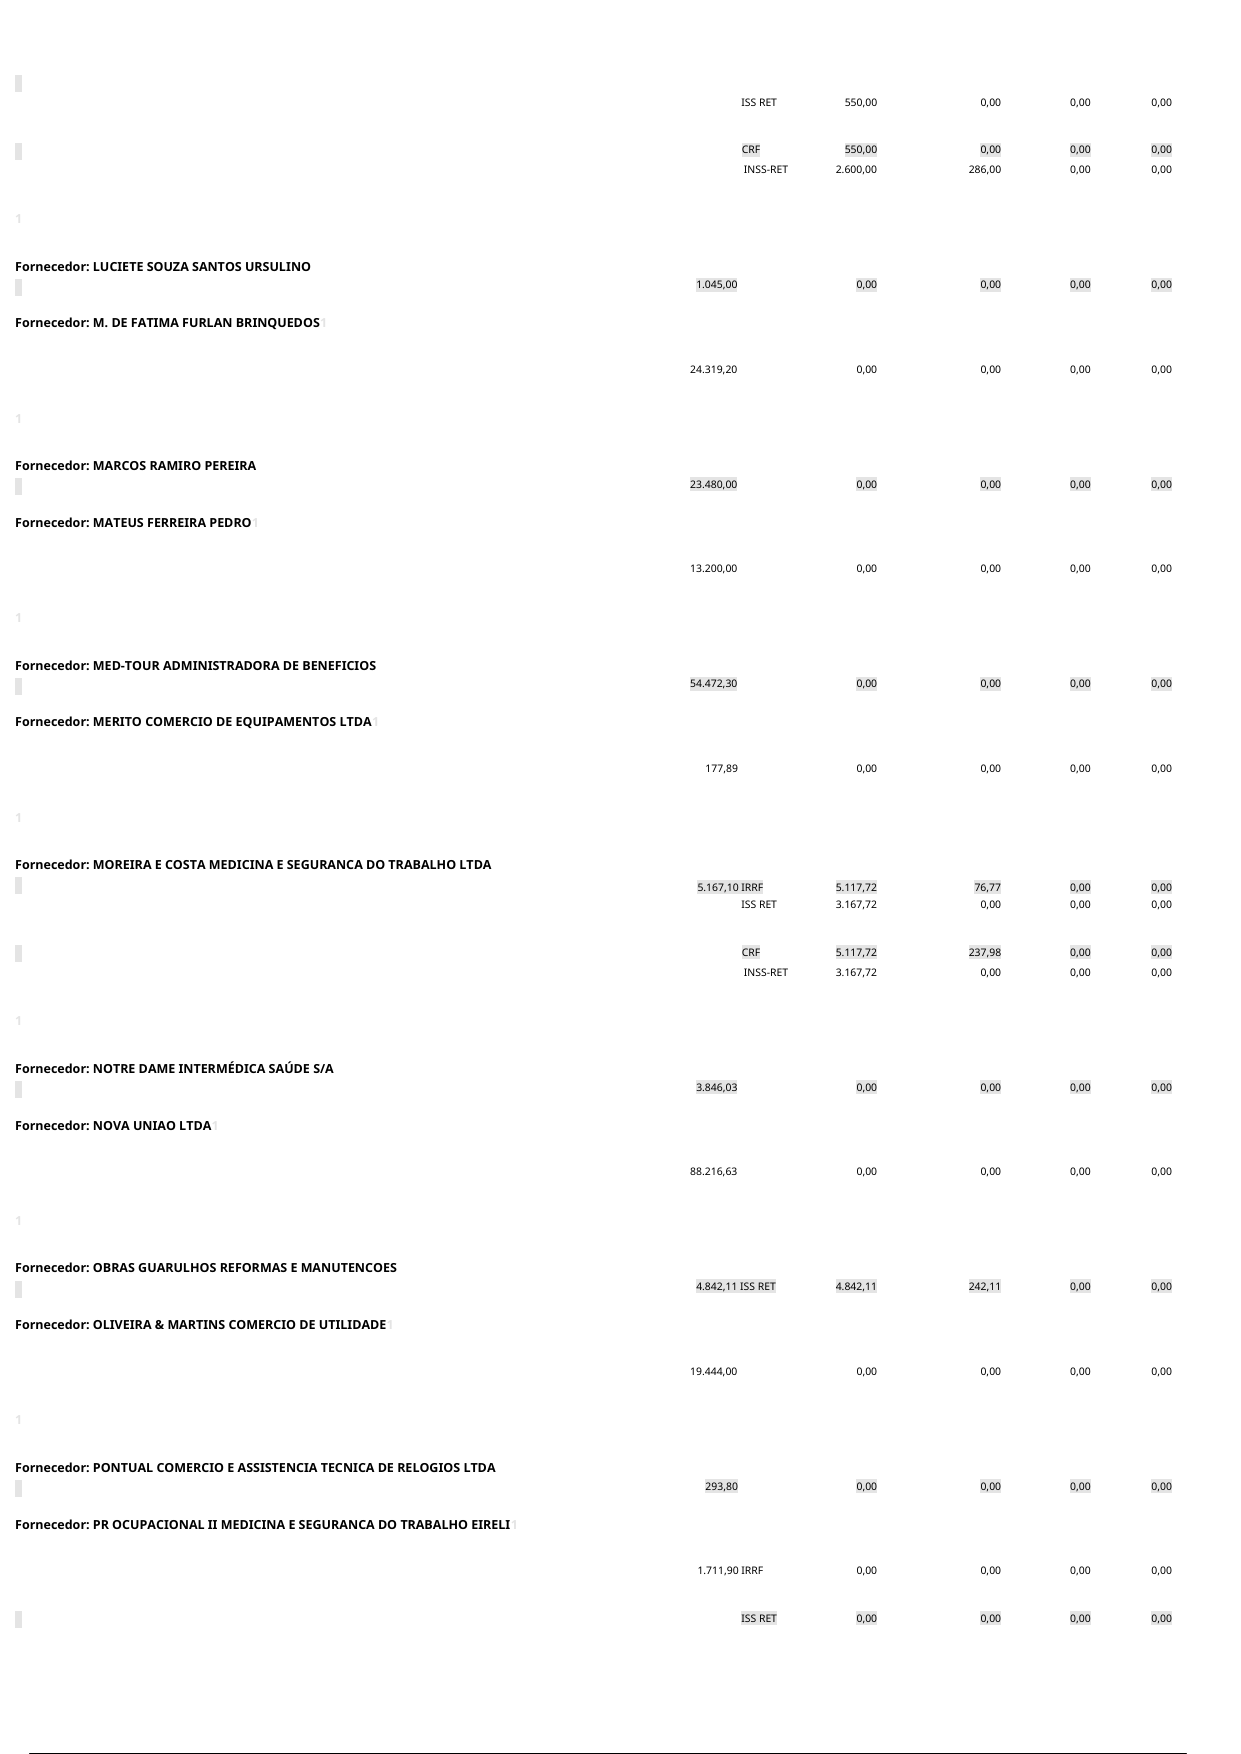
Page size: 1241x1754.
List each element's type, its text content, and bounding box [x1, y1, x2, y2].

table_cell [969, 1316, 1030, 1364]
table_cell 286,00 [969, 163, 1030, 210]
table_cell [799, 1013, 968, 1060]
table_cell 2.600,00 [799, 163, 968, 210]
table_cell Fornecedor: OBRAS GUARULHOS REFORMAS E MANUTENCOES 1 [15, 1260, 650, 1316]
table_cell 0,00 [1106, 258, 1172, 314]
table_cell 0,00 [1030, 1164, 1106, 1212]
table_cell [1030, 1411, 1106, 1459]
table_cell 1 [15, 945, 650, 965]
table_cell 0,00 [799, 1060, 968, 1117]
table_cell Fornecedor: MOREIRA E COSTA MEDICINA E SEGURANCA DO TRABALHO LTDA 1 [15, 856, 650, 897]
table_cell 0,00 [1106, 1060, 1172, 1117]
table_cell [650, 410, 799, 457]
table_cell [650, 1212, 799, 1259]
table_cell 0,00 [1106, 1260, 1172, 1316]
table_cell [969, 714, 1030, 761]
table_cell 0,00 [1106, 1563, 1172, 1611]
table_cell [650, 1516, 799, 1563]
table_cell 0,00 [799, 562, 968, 609]
table_cell [15, 362, 650, 410]
table_cell [15, 562, 650, 609]
table_cell [1106, 514, 1172, 562]
table_cell 0,00 [1106, 856, 1172, 897]
table_cell 0,00 [1030, 1611, 1106, 1631]
table_cell 0,00 [799, 362, 968, 410]
table_cell [1106, 410, 1172, 457]
table_cell 177,89 [650, 761, 799, 809]
table_cell 0,00 [1030, 457, 1106, 514]
table_cell 0,00 [799, 457, 968, 514]
table_cell 0,00 [969, 95, 1030, 143]
table_cell [15, 1164, 650, 1212]
table_cell CRF [650, 143, 799, 163]
table_cell 0,00 [969, 1611, 1030, 1631]
table_cell 550,00 [799, 143, 968, 163]
table_cell [1030, 609, 1106, 657]
table_cell 0,00 [1106, 163, 1172, 210]
table_cell 0,00 [1030, 1364, 1106, 1411]
table_cell 0,00 [1030, 143, 1106, 163]
table_cell [650, 1316, 799, 1364]
table_cell 1 [15, 609, 650, 657]
table_cell 237,98 [969, 945, 1030, 965]
table_cell [799, 809, 968, 856]
table_cell [1030, 1117, 1106, 1164]
table_cell 0,00 [1106, 95, 1172, 143]
table_cell [1106, 1316, 1172, 1364]
table_cell 54.472,30 [650, 657, 799, 713]
table_cell [1030, 315, 1106, 362]
table_cell 0,00 [799, 1164, 968, 1212]
table_cell [1030, 1212, 1106, 1259]
table_cell Fornecedor: NOVA UNIAO LTDA1 [15, 1117, 650, 1164]
table_cell [799, 410, 968, 457]
table_cell 1.711,90 IRRF [650, 1563, 799, 1611]
table_cell [1030, 1316, 1106, 1364]
table_cell [1106, 1117, 1172, 1164]
table_cell [1030, 210, 1106, 258]
table_cell 0,00 [1030, 897, 1106, 945]
table_cell [15, 965, 650, 1012]
table_cell [1106, 210, 1172, 258]
table_cell Fornecedor: NOTRE DAME INTERMÉDICA SAÚDE S/A 1 [15, 1060, 650, 1117]
table_cell [1030, 809, 1106, 856]
table_cell 0,00 [1106, 562, 1172, 609]
table_cell 0,00 [969, 965, 1030, 1012]
table_cell 0,00 [799, 657, 968, 713]
table_cell [969, 75, 1030, 95]
table_cell Fornecedor: MERITO COMERCIO DE EQUIPAMENTOS LTDA1 [15, 714, 650, 761]
table_cell 0,00 [1030, 1060, 1106, 1117]
table_cell [650, 609, 799, 657]
table_cell [969, 1212, 1030, 1259]
table_cell 1 [15, 1411, 650, 1459]
table_cell [15, 897, 650, 945]
table_cell ISS RET [650, 897, 799, 945]
table_cell INSS-RET [650, 965, 799, 1012]
table_cell 0,00 [1030, 657, 1106, 713]
table_cell [650, 714, 799, 761]
table_cell 0,00 [1030, 163, 1106, 210]
table_cell 0,00 [1106, 761, 1172, 809]
table_cell [969, 809, 1030, 856]
table_cell 0,00 [799, 1459, 968, 1516]
table_cell 0,00 [1030, 761, 1106, 809]
table_cell [1030, 1516, 1106, 1563]
table_cell [650, 514, 799, 562]
table_cell [969, 1013, 1030, 1060]
table_cell [799, 1411, 968, 1459]
table_cell 88.216,63 [650, 1164, 799, 1212]
table_cell 0,00 [1030, 258, 1106, 314]
table_cell 24.319,20 [650, 362, 799, 410]
table_cell [969, 609, 1030, 657]
table_cell 0,00 [1106, 1611, 1172, 1631]
table_cell Fornecedor: LUCIETE SOUZA SANTOS URSULINO 1 [15, 258, 650, 314]
table_cell [650, 1013, 799, 1060]
table_cell Fornecedor: PR OCUPACIONAL II MEDICINA E SEGURANCA DO TRABALHO EIRELI1 [15, 1516, 650, 1563]
table_cell 1 [15, 210, 650, 258]
table_cell 0,00 [799, 1563, 968, 1611]
table_cell [969, 1117, 1030, 1164]
table_cell 0,00 [1106, 945, 1172, 965]
table_cell 5.117,72 [799, 856, 968, 897]
table_cell [1106, 315, 1172, 362]
table_cell [799, 1117, 968, 1164]
table_cell 0,00 [969, 1364, 1030, 1411]
table_cell 1.045,00 [650, 258, 799, 314]
table_cell 0,00 [1106, 362, 1172, 410]
table_cell CRF [650, 945, 799, 965]
table_cell [969, 315, 1030, 362]
table_cell [1030, 514, 1106, 562]
table_cell [650, 75, 799, 95]
table_cell 0,00 [1030, 1563, 1106, 1611]
table_cell 0,00 [1106, 657, 1172, 713]
table_cell [799, 1516, 968, 1563]
table_cell [969, 410, 1030, 457]
table_cell [1106, 609, 1172, 657]
table_cell [1106, 1212, 1172, 1259]
table_cell [15, 1364, 650, 1411]
table_cell 0,00 [1106, 897, 1172, 945]
table_cell 0,00 [1030, 362, 1106, 410]
table_cell 0,00 [969, 897, 1030, 945]
table_cell INSS-RET [650, 163, 799, 210]
table_cell 0,00 [799, 761, 968, 809]
table_cell [15, 1563, 650, 1611]
table_cell 0,00 [969, 657, 1030, 713]
table_cell 242,11 [969, 1260, 1030, 1316]
table_cell 0,00 [1030, 95, 1106, 143]
table_cell 0,00 [969, 1563, 1030, 1611]
table_cell 0,00 [1106, 965, 1172, 1012]
table_cell 1 [15, 1013, 650, 1060]
table_cell Fornecedor: M. DE FATIMA FURLAN BRINQUEDOS1 [15, 315, 650, 362]
table_cell [650, 1117, 799, 1164]
table_cell 3.846,03 [650, 1060, 799, 1117]
table_cell 19.444,00 [650, 1364, 799, 1411]
table_cell 0,00 [1106, 1459, 1172, 1516]
table_cell 23.480,00 [650, 457, 799, 514]
table_cell [650, 315, 799, 362]
table_cell [1030, 714, 1106, 761]
table_cell Fornecedor: MARCOS RAMIRO PEREIRA 1 [15, 457, 650, 514]
table_cell 0,00 [969, 143, 1030, 163]
table_cell 5.117,72 [799, 945, 968, 965]
table_cell 0,00 [1030, 965, 1106, 1012]
table_cell 0,00 [1030, 562, 1106, 609]
table_cell 0,00 [1030, 856, 1106, 897]
table_cell [969, 1516, 1030, 1563]
table_cell [1106, 1013, 1172, 1060]
table_cell 293,80 [650, 1459, 799, 1516]
table_cell [969, 210, 1030, 258]
table_cell 3.167,72 [799, 897, 968, 945]
table_cell [650, 1411, 799, 1459]
table_cell [650, 210, 799, 258]
table_cell [799, 1316, 968, 1364]
table_cell [1106, 714, 1172, 761]
table_cell 0,00 [1106, 457, 1172, 514]
table_cell [1106, 1516, 1172, 1563]
table_cell Fornecedor: MATEUS FERREIRA PEDRO1 [15, 514, 650, 562]
table_cell 0,00 [969, 258, 1030, 314]
table_cell Fornecedor: PONTUAL COMERCIO E ASSISTENCIA TECNICA DE RELOGIOS LTDA 1 [15, 1459, 650, 1516]
table_cell 4.842,11 ISS RET [650, 1260, 799, 1316]
table_cell 0,00 [799, 1364, 968, 1411]
table_cell 1 [15, 1212, 650, 1259]
table_cell 0,00 [1106, 1364, 1172, 1411]
table_cell 5.167,10 IRRF [650, 856, 799, 897]
table_cell 0,00 [969, 562, 1030, 609]
table_cell [650, 809, 799, 856]
table_cell [799, 1212, 968, 1259]
table_cell [969, 514, 1030, 562]
table_cell 0,00 [969, 1459, 1030, 1516]
table_cell 13.200,00 [650, 562, 799, 609]
table_cell 1 [15, 143, 650, 163]
table_cell 0,00 [799, 1611, 968, 1631]
table_cell 0,00 [969, 457, 1030, 514]
table_cell 1 [15, 809, 650, 856]
table_cell [1030, 1013, 1106, 1060]
table_cell [799, 609, 968, 657]
table_cell 1 [15, 1611, 650, 1631]
table_cell 4.842,11 [799, 1260, 968, 1316]
table_cell [15, 95, 650, 143]
table_cell Fornecedor: MED-TOUR ADMINISTRADORA DE BENEFICIOS 1 [15, 657, 650, 713]
table_cell [969, 1411, 1030, 1459]
table_cell [1030, 410, 1106, 457]
table_cell 0,00 [969, 1060, 1030, 1117]
table_cell 0,00 [1030, 1459, 1106, 1516]
table_cell [15, 761, 650, 809]
table_cell [1106, 1411, 1172, 1459]
table_cell 0,00 [1106, 143, 1172, 163]
table_cell Fornecedor: OLIVEIRA & MARTINS COMERCIO DE UTILIDADE1 [15, 1316, 650, 1364]
table_cell [799, 210, 968, 258]
table_cell 1 [15, 75, 650, 95]
table_cell [799, 315, 968, 362]
table_cell 0,00 [969, 362, 1030, 410]
table_cell 0,00 [1106, 1164, 1172, 1212]
table_cell ISS RET [650, 1611, 799, 1631]
table_cell [799, 75, 968, 95]
table_cell 0,00 [1030, 1260, 1106, 1316]
table_cell [799, 514, 968, 562]
table_cell [1106, 75, 1172, 95]
table_cell 0,00 [969, 1164, 1030, 1212]
table_cell 0,00 [799, 258, 968, 314]
table_cell 3.167,72 [799, 965, 968, 1012]
table_cell 76,77 [969, 856, 1030, 897]
table_cell ISS RET [650, 95, 799, 143]
table_cell 1 [15, 410, 650, 457]
table_cell 0,00 [1030, 945, 1106, 965]
table_cell [1030, 75, 1106, 95]
table_cell 550,00 [799, 95, 968, 143]
table_cell 0,00 [969, 761, 1030, 809]
table_cell [799, 714, 968, 761]
table_cell [1106, 809, 1172, 856]
table_cell [15, 163, 650, 210]
